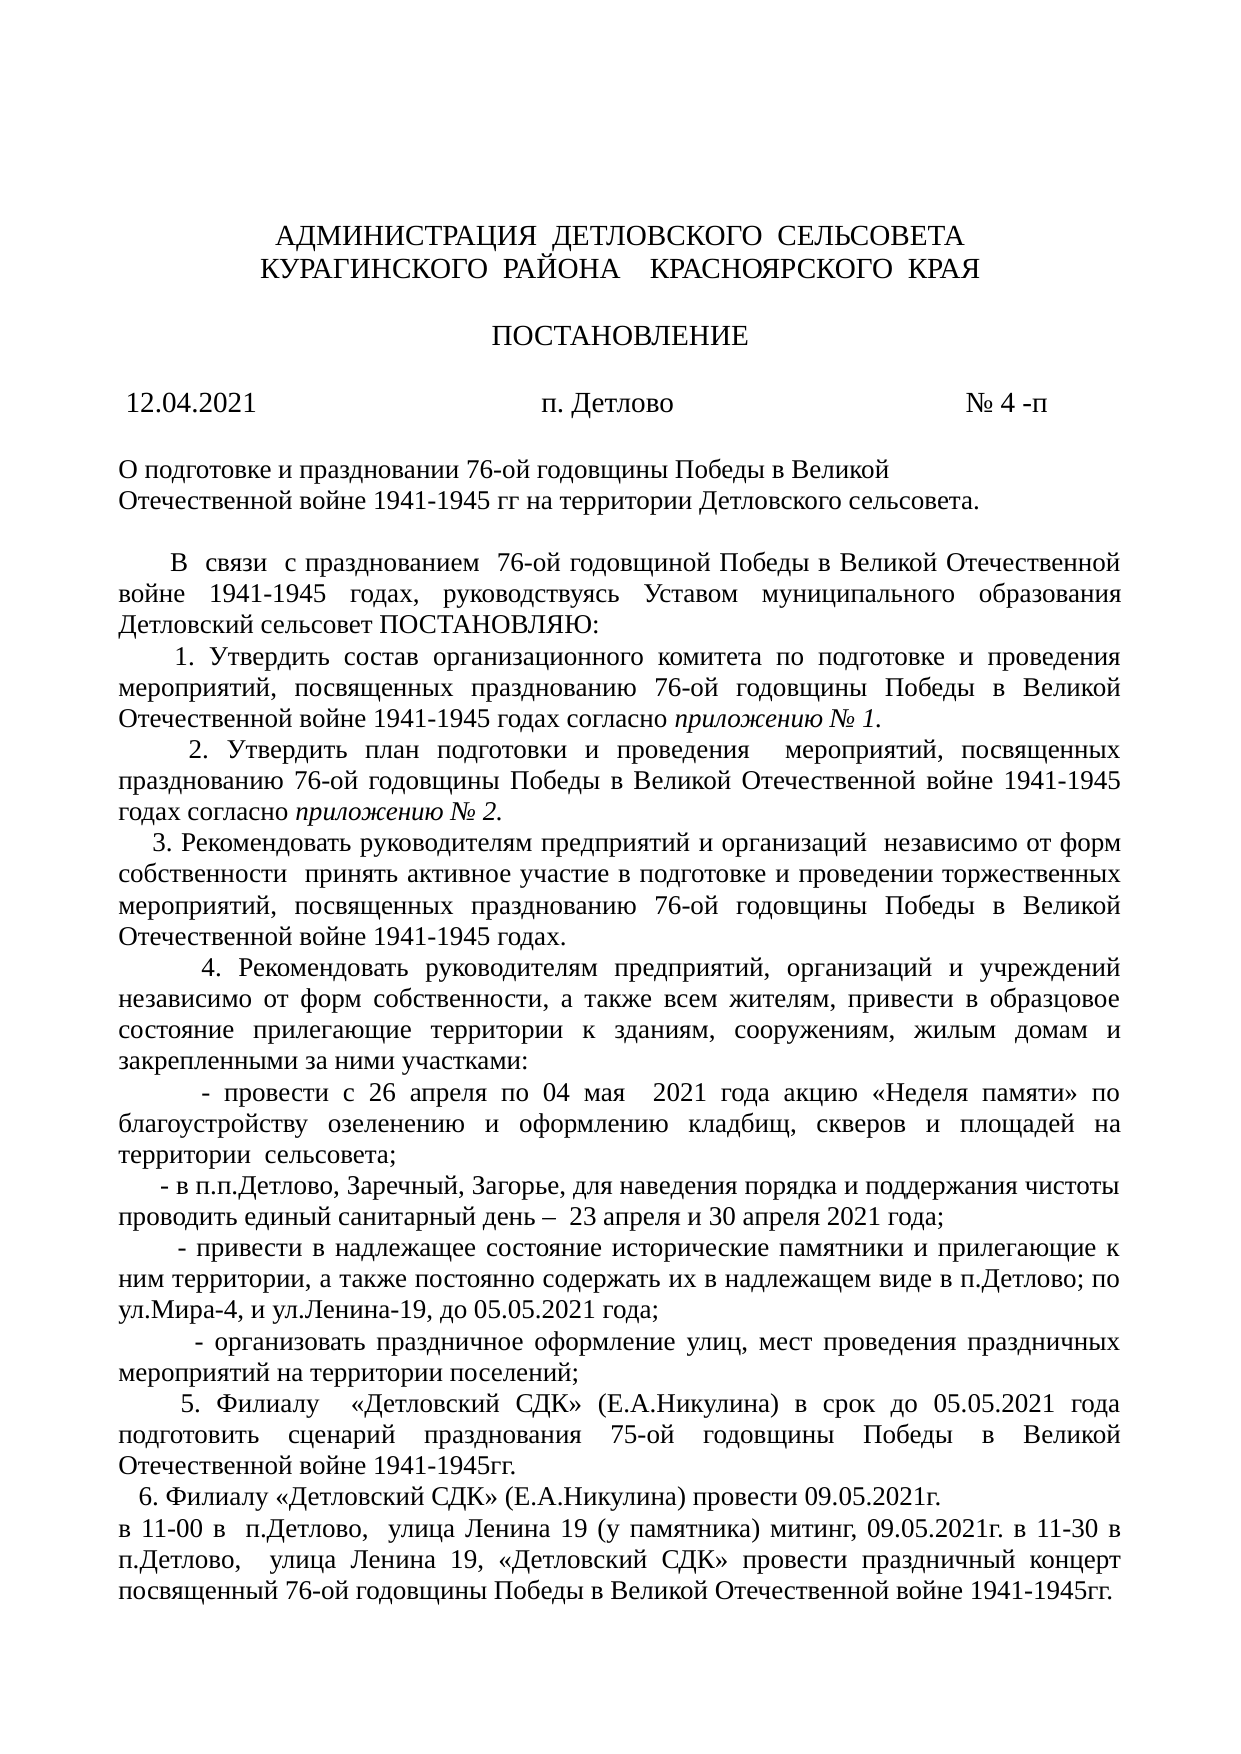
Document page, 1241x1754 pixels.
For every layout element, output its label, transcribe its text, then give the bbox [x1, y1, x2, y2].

text КУРАГИНСКОГО РАЙОНА КРАСНОЯРСКОГО КРАЯ [118, 251, 1122, 285]
text в 11-00 в п.Детлово, улица Ленина 19 (у памятника) митинг, 09.05.2021г. в 11-30 в п.Детлово, улица Ленина 19, «Детловский СДК» провести праздничный концерт посвященный 76-ой годовщины Победы в Великой Отечественной войне 1941-1945гг. [118, 1512, 1122, 1605]
text О подготовке и праздновании 76-ой годовщины Победы в Великой [118, 453, 1122, 484]
text ПОСТАНОВЛЕНИЕ [118, 318, 1122, 352]
text В связи с празднованием 76-ой годовщиной Победы в Великой Отечественной войне 1941-1945 годах, руководствуясь Уставом муниципального образования Детловский сельсовет ПОСТАНОВЛЯЮ: [118, 546, 1122, 639]
text 6. Филиалу «Детловский СДК» (Е.А.Никулина) провести 09.05.2021г. [118, 1481, 1122, 1512]
text - организовать праздничное оформление улиц, мест проведения праздничных мероприятий на территории поселений; [118, 1325, 1122, 1387]
text - привести в надлежащее состояние исторические памятники и прилегающие к ним территории, а также постоянно содержать их в надлежащем виде в п.Детлово; по ул.Мира-4, и ул.Ленина-19, до 05.05.2021 года; [118, 1231, 1122, 1325]
text 1. Утвердить состав организационного комитета по подготовке и проведения мероприятий, посвященных празднованию 76-ой годовщины Победы в Великой Отечественной войне 1941-1945 годах согласно приложению № 1. [118, 639, 1122, 733]
text АДМИНИСТРАЦИЯ ДЕТЛОВСКОГО СЕЛЬСОВЕТА [118, 218, 1122, 251]
text Отечественной войне 1941-1945 гг на территории Детловского сельсовета. [118, 484, 1122, 515]
text 4. Рекомендовать руководителям предприятий, организаций и учреждений независимо от форм собственности, а также всем жителям, привести в образцовое состояние прилегающие территории к зданиям, сооружениям, жилым домам и закрепленными за ними участками: [118, 951, 1122, 1076]
text 3. Рекомендовать руководителям предприятий и организаций независимо от форм собственности принять активное участие в подготовке и проведении торжественных мероприятий, посвященных празднованию 76-ой годовщины Победы в Великой Отечественной войне 1941-1945 годах. [118, 826, 1122, 951]
text - в п.п.Детлово, Заречный, Загорье, для наведения порядка и поддержания чистоты проводить единый санитарный день – 23 апреля и 30 апреля 2021 года; [118, 1169, 1122, 1231]
text 2. Утвердить план подготовки и проведения мероприятий, посвященных празднованию 76-ой годовщины Победы в Великой Отечественной войне 1941-1945 годах согласно приложению № 2. [118, 733, 1122, 826]
text 5. Филиалу «Детловский СДК» (Е.А.Никулина) в срок до 05.05.2021 года подготовить сценарий празднования 75-ой годовщины Победы в Великой Отечественной войне 1941-1945гг. [118, 1387, 1122, 1481]
text - провести с 26 апреля по 04 мая 2021 года акцию «Неделя памяти» по благоустройству озеленению и оформлению кладбищ, скверов и площадей на территории сельсовета; [118, 1076, 1122, 1169]
text 12.04.2021 п. Детлово № 4 -п [118, 386, 1122, 419]
